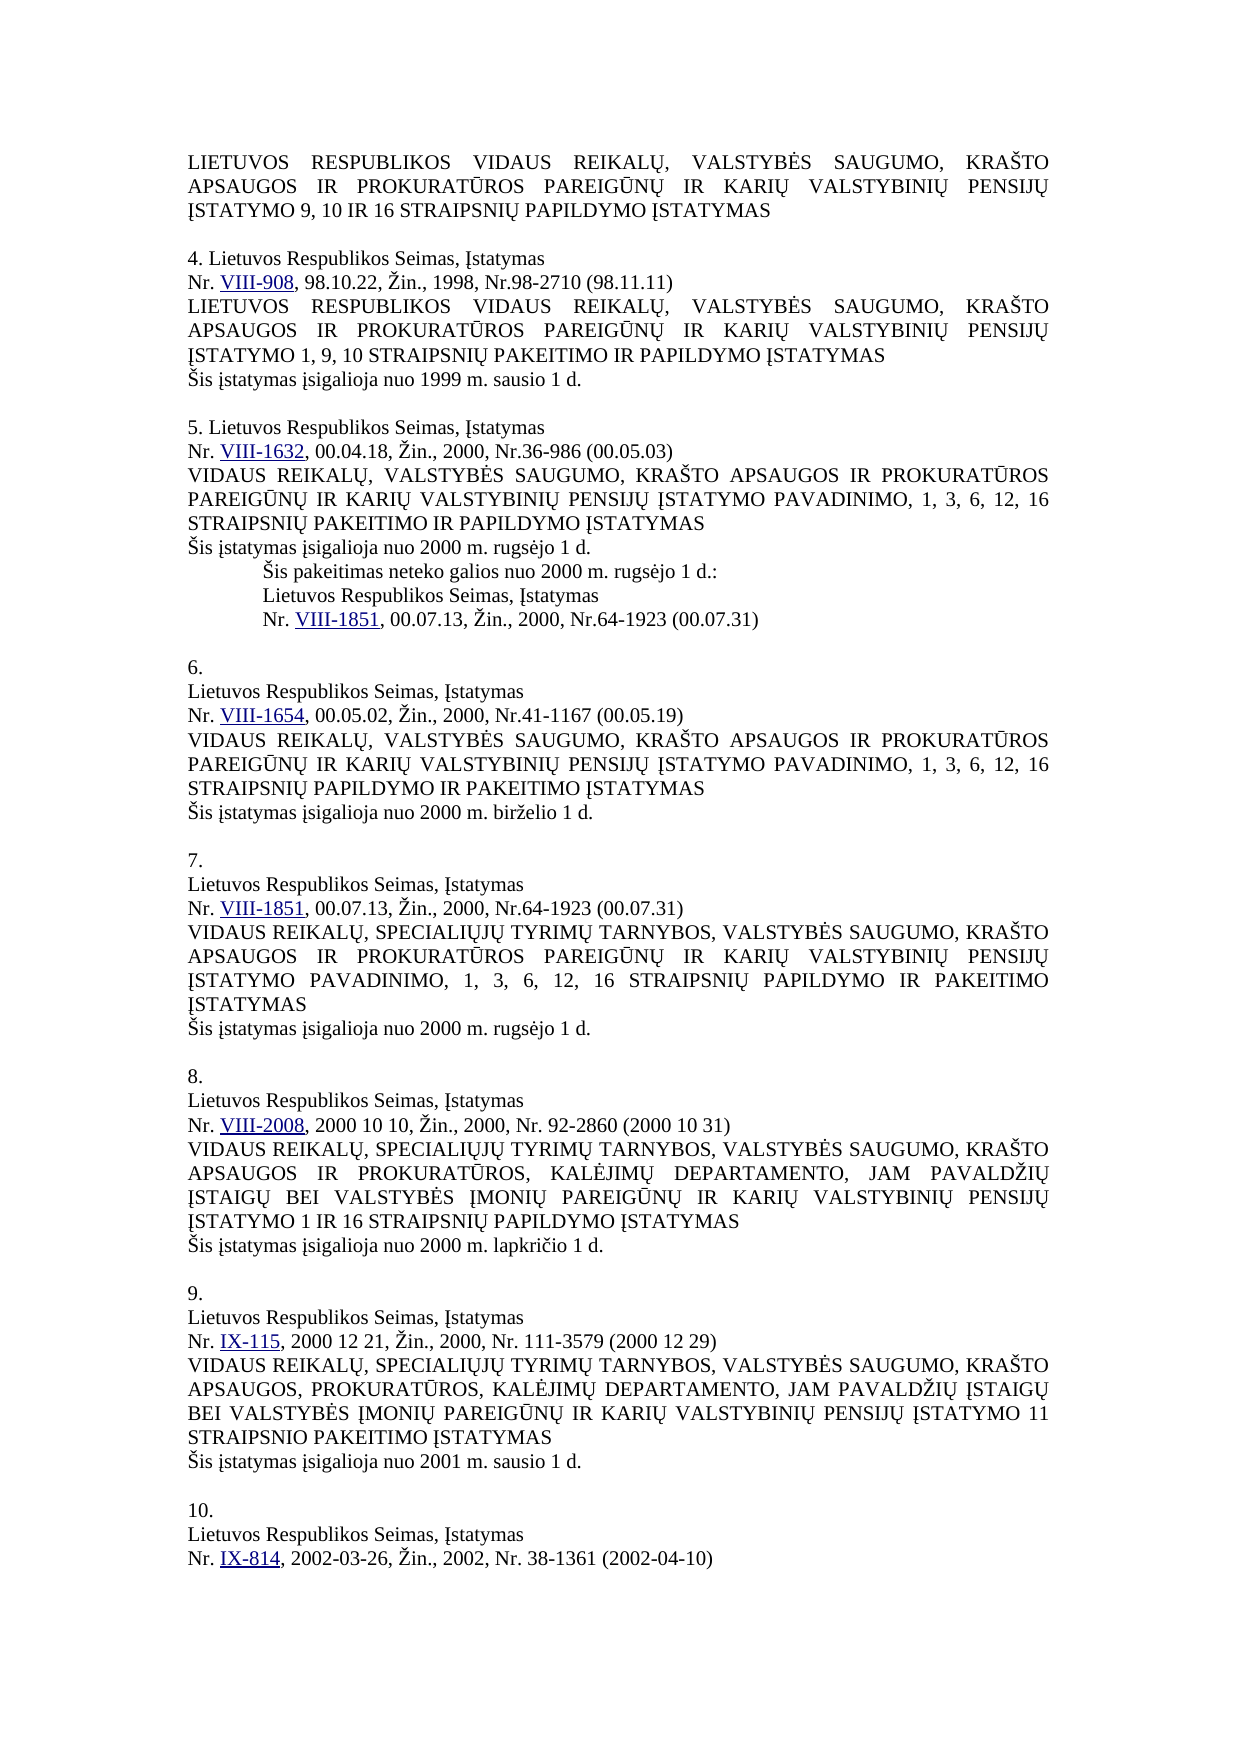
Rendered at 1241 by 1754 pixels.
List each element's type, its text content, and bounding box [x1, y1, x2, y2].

text Šis įstatymas įsigalioja nuo 2000 m. rugsėjo 1 d. [187, 535, 1050, 559]
text LIETUVOS RESPUBLIKOS VIDAUS REIKALŲ, VALSTYBĖS SAUGUMO, KRAŠTO APSAUGOS IR PROKURATŪROS PAREIGŪNŲ IR KARIŲ VALSTYBINIŲ PENSIJŲ ĮSTATYMO 1, 9, 10 STRAIPSNIŲ PAKEITIMO IR PAPILDYMO ĮSTATYMAS [187, 294, 1050, 367]
text Nr. VIII-1654, 00.05.02, Žin., 2000, Nr.41-1167 (00.05.19) [187, 703, 1050, 727]
text 10. [187, 1497, 1050, 1522]
text Šis įstatymas įsigalioja nuo 2000 m. birželio 1 d. [187, 800, 1050, 824]
text Lietuvos Respublikos Seimas, Įstatymas [187, 583, 1050, 607]
text Nr. VIII-1851, 00.07.13, Žin., 2000, Nr.64-1923 (00.07.31) [187, 607, 1050, 631]
text 7. [187, 848, 1050, 872]
text Lietuvos Respublikos Seimas, Įstatymas [187, 1522, 1050, 1546]
text Lietuvos Respublikos Seimas, Įstatymas [187, 679, 1050, 703]
text VIDAUS REIKALŲ, SPECIALIŲJŲ TYRIMŲ TARNYBOS, VALSTYBĖS SAUGUMO, KRAŠTO APSAUGOS IR PROKURATŪROS, KALĖJIMŲ DEPARTAMENTO, JAM PAVALDŽIŲ ĮSTAIGŲ BEI VALSTYBĖS ĮMONIŲ PAREIGŪNŲ IR KARIŲ VALSTYBINIŲ PENSIJŲ ĮSTATYMO 1 IR 16 STRAIPSNIŲ PAPILDYMO ĮSTATYMAS [187, 1137, 1050, 1233]
text Nr. VIII-2008, 2000 10 10, Žin., 2000, Nr. 92-2860 (2000 10 31) [187, 1112, 1050, 1137]
text Lietuvos Respublikos Seimas, Įstatymas [187, 872, 1050, 896]
text Nr. VIII-1851, 00.07.13, Žin., 2000, Nr.64-1923 (00.07.31) [187, 896, 1050, 920]
text Lietuvos Respublikos Seimas, Įstatymas [187, 1088, 1050, 1112]
text 4. Lietuvos Respublikos Seimas, Įstatymas [187, 246, 1050, 270]
text Šis įstatymas įsigalioja nuo 2000 m. rugsėjo 1 d. [187, 1016, 1050, 1040]
text VIDAUS REIKALŲ, SPECIALIŲJŲ TYRIMŲ TARNYBOS, VALSTYBĖS SAUGUMO, KRAŠTO APSAUGOS IR PROKURATŪROS PAREIGŪNŲ IR KARIŲ VALSTYBINIŲ PENSIJŲ ĮSTATYMO PAVADINIMO, 1, 3, 6, 12, 16 STRAIPSNIŲ PAPILDYMO IR PAKEITIMO ĮSTATYMAS [187, 920, 1050, 1016]
text Šis įstatymas įsigalioja nuo 1999 m. sausio 1 d. [187, 367, 1050, 391]
text Šis pakeitimas neteko galios nuo 2000 m. rugsėjo 1 d.: [187, 559, 1050, 583]
text 5. Lietuvos Respublikos Seimas, Įstatymas [187, 415, 1050, 439]
text Šis įstatymas įsigalioja nuo 2000 m. lapkričio 1 d. [187, 1233, 1050, 1257]
text 8. [187, 1064, 1050, 1088]
text VIDAUS REIKALŲ, SPECIALIŲJŲ TYRIMŲ TARNYBOS, VALSTYBĖS SAUGUMO, KRAŠTO APSAUGOS, PROKURATŪROS, KALĖJIMŲ DEPARTAMENTO, JAM PAVALDŽIŲ ĮSTAIGŲ BEI VALSTYBĖS ĮMONIŲ PAREIGŪNŲ IR KARIŲ VALSTYBINIŲ PENSIJŲ ĮSTATYMO 11 STRAIPSNIO PAKEITIMO ĮSTATYMAS [187, 1353, 1050, 1449]
text VIDAUS REIKALŲ, VALSTYBĖS SAUGUMO, KRAŠTO APSAUGOS IR PROKURATŪROS PAREIGŪNŲ IR KARIŲ VALSTYBINIŲ PENSIJŲ ĮSTATYMO PAVADINIMO, 1, 3, 6, 12, 16 STRAIPSNIŲ PAPILDYMO IR PAKEITIMO ĮSTATYMAS [187, 727, 1050, 800]
text LIETUVOS RESPUBLIKOS VIDAUS REIKALŲ, VALSTYBĖS SAUGUMO, KRAŠTO APSAUGOS IR PROKURATŪROS PAREIGŪNŲ IR KARIŲ VALSTYBINIŲ PENSIJŲ ĮSTATYMO 9, 10 IR 16 STRAIPSNIŲ PAPILDYMO ĮSTATYMAS [187, 150, 1050, 222]
text Šis įstatymas įsigalioja nuo 2001 m. sausio 1 d. [187, 1449, 1050, 1473]
text Nr. VIII-908, 98.10.22, Žin., 1998, Nr.98-2710 (98.11.11) [187, 270, 1050, 294]
text VIDAUS REIKALŲ, VALSTYBĖS SAUGUMO, KRAŠTO APSAUGOS IR PROKURATŪROS PAREIGŪNŲ IR KARIŲ VALSTYBINIŲ PENSIJŲ ĮSTATYMO PAVADINIMO, 1, 3, 6, 12, 16 STRAIPSNIŲ PAKEITIMO IR PAPILDYMO ĮSTATYMAS [187, 463, 1050, 535]
text Nr. IX-814, 2002-03-26, Žin., 2002, Nr. 38-1361 (2002-04-10) [187, 1546, 1050, 1570]
text Lietuvos Respublikos Seimas, Įstatymas [187, 1305, 1050, 1329]
text 6. [187, 655, 1050, 679]
text Nr. IX-115, 2000 12 21, Žin., 2000, Nr. 111-3579 (2000 12 29) [187, 1329, 1050, 1353]
text 9. [187, 1281, 1050, 1305]
text Nr. VIII-1632, 00.04.18, Žin., 2000, Nr.36-986 (00.05.03) [187, 439, 1050, 463]
